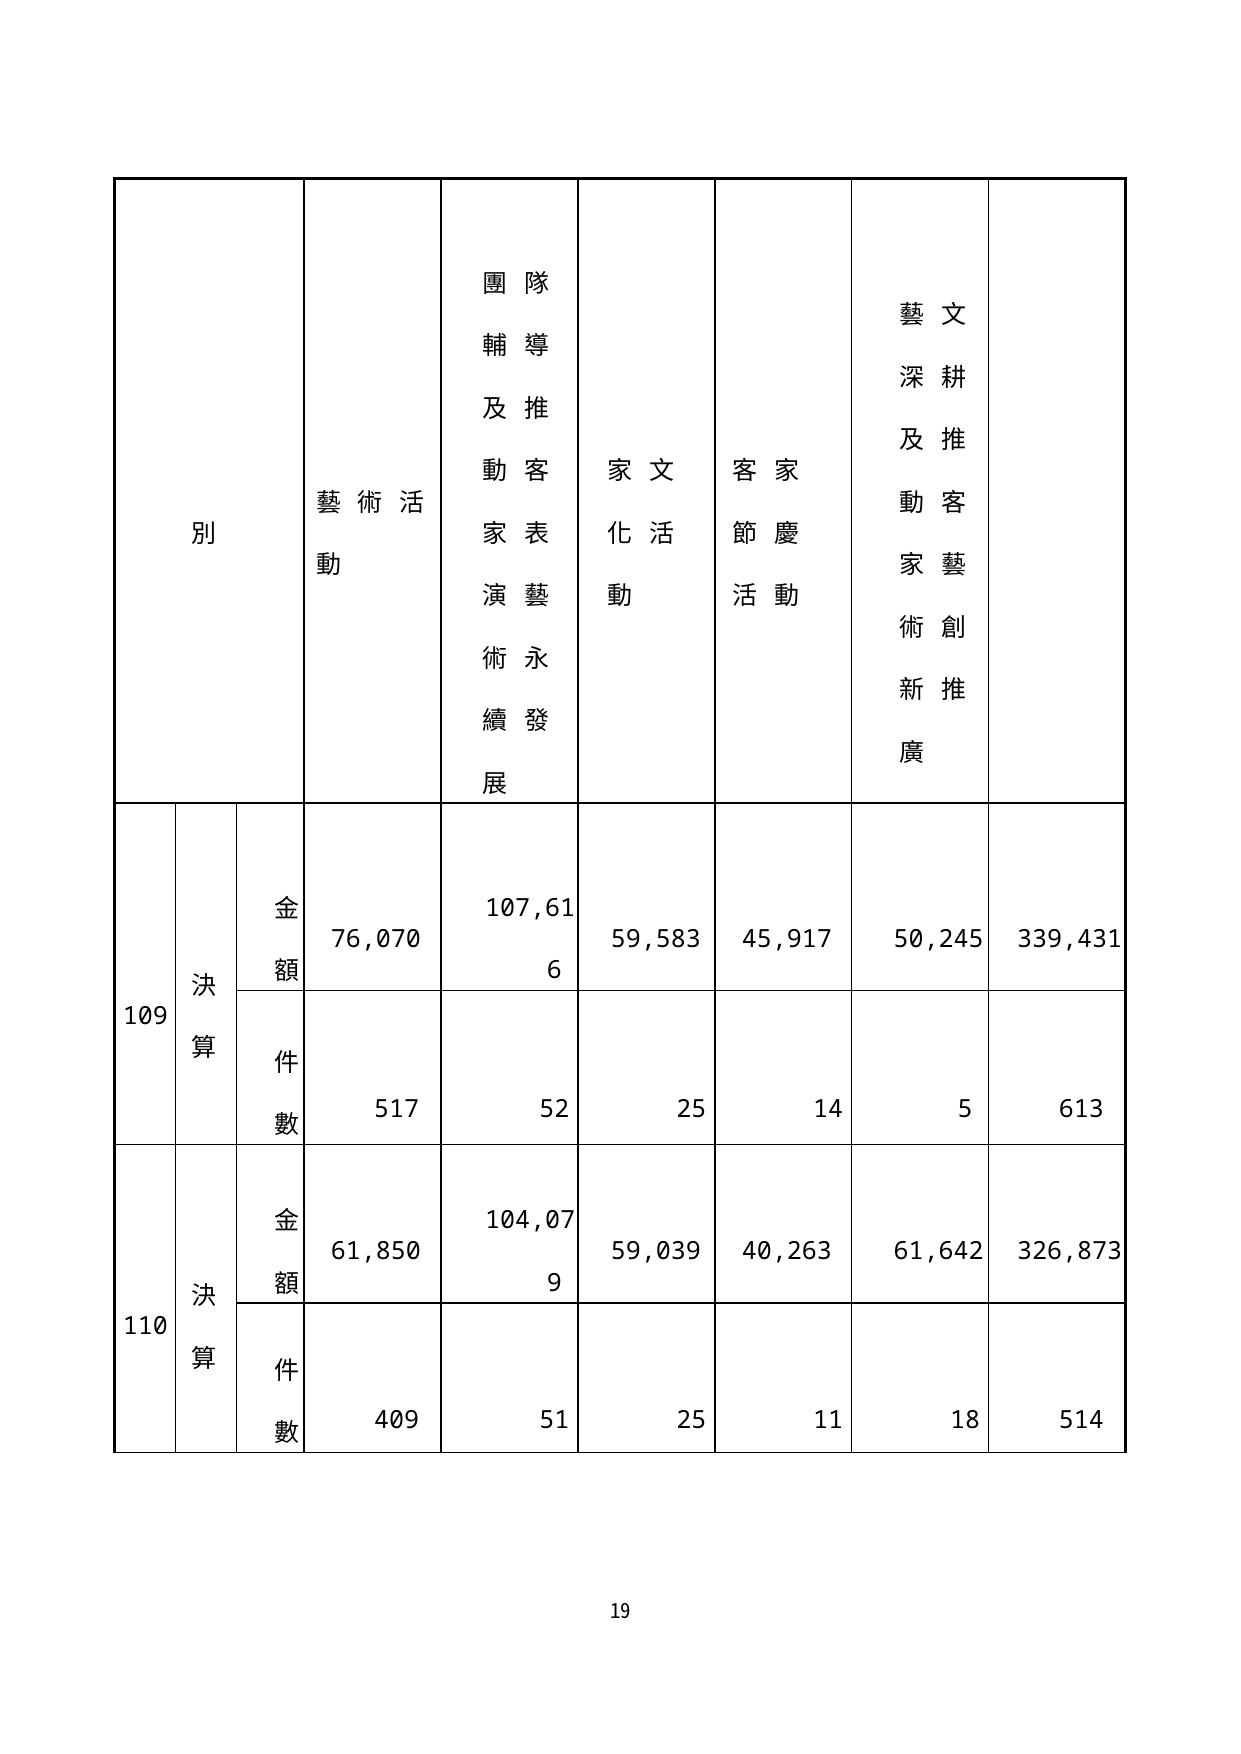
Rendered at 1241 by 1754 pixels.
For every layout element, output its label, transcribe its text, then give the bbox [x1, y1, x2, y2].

table_cell 40,263 [716, 1145, 851, 1302]
table_header 家文化活動 [579, 180, 714, 802]
table_cell 51 [442, 1304, 577, 1452]
table_cell 326,873 [989, 1145, 1124, 1302]
table_cell 18 [852, 1304, 988, 1452]
table_cell 409 [305, 1304, 440, 1452]
table_cell 52 [442, 991, 577, 1143]
table_header 團隊輔導及推動客家表演藝術永續發展 [442, 180, 577, 802]
table_cell 514 [989, 1304, 1124, 1452]
table_header 藝術活動 [305, 180, 440, 802]
table_cell 107,616 [442, 804, 577, 990]
table_cell 59,039 [579, 1145, 714, 1302]
table_cell 61,850 [305, 1145, 440, 1302]
table_cell 5 [852, 991, 988, 1143]
table_cell 76,070 [305, 804, 440, 990]
table_cell 25 [579, 1304, 714, 1452]
table_cell 61,642 [852, 1145, 988, 1302]
table_cell 109 [116, 804, 175, 1143]
table_cell 104,079 [442, 1145, 577, 1302]
table_cell 決算 [176, 804, 236, 1143]
table_cell 45,917 [716, 804, 851, 990]
table_cell 金額 [237, 1145, 303, 1302]
table_cell 決算 [176, 1145, 236, 1452]
table_header 客家節慶活動 [716, 180, 851, 802]
table_cell 金額 [237, 804, 303, 990]
table_header [989, 180, 1124, 802]
table_cell 50,245 [852, 804, 988, 990]
table_header 藝文深耕及推動客家藝術創新推廣 [852, 180, 988, 802]
table_header 別 [116, 180, 303, 802]
table_cell 11 [716, 1304, 851, 1452]
table_cell 613 [989, 991, 1124, 1143]
table_cell 件數 [237, 991, 303, 1143]
table_cell 25 [579, 991, 714, 1143]
table_cell 59,583 [579, 804, 714, 990]
table_cell 517 [305, 991, 440, 1143]
table_cell 件數 [237, 1304, 303, 1452]
table_cell 339,431 [989, 804, 1124, 990]
table_cell 110 [116, 1145, 175, 1452]
table_cell 14 [716, 991, 851, 1143]
